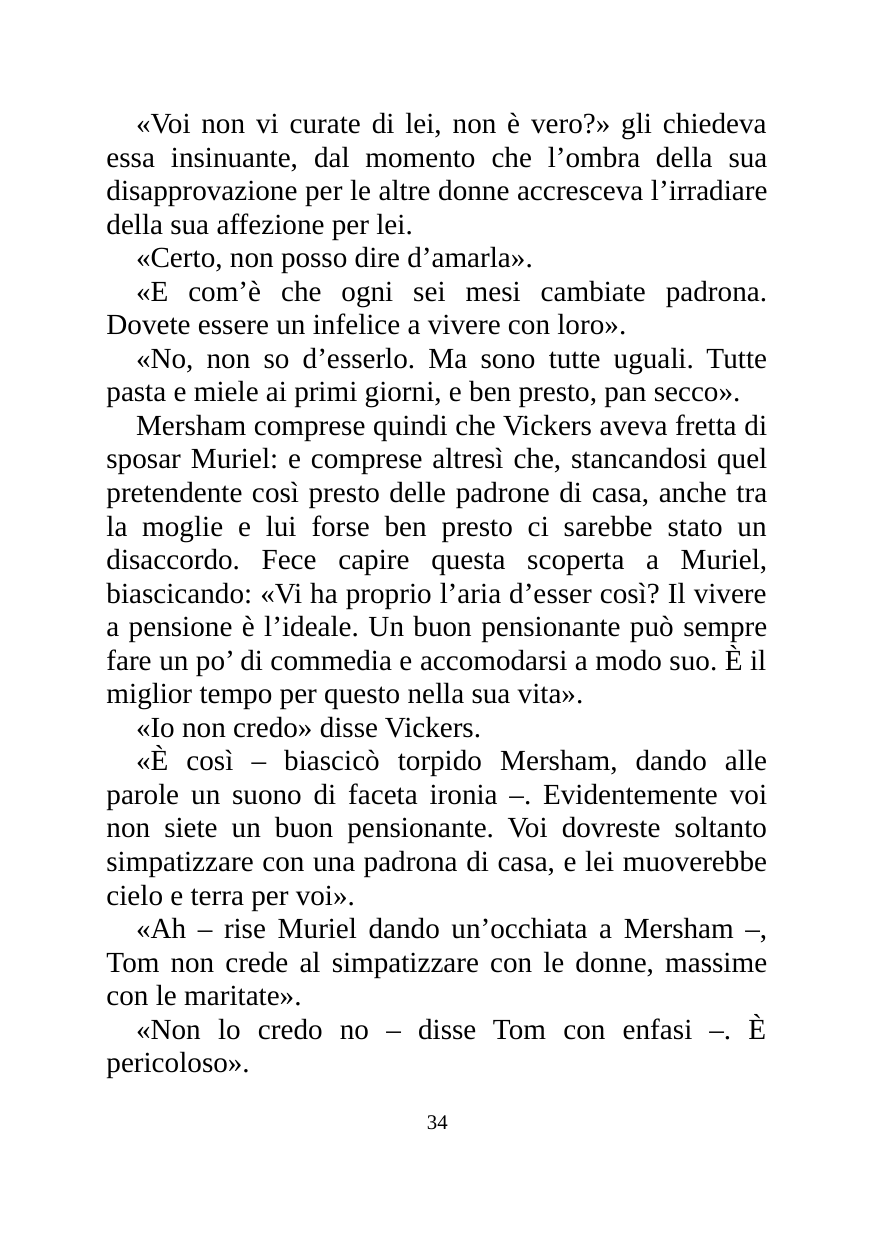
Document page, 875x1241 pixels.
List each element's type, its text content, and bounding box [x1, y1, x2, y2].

text «Certo, non posso dire d’amarla». [106, 240, 768, 274]
text «Ah – rise Muriel dando un’occhiata a Mersham –, Tom non crede al simpatizzare con le donne, massime con le maritate». [106, 911, 768, 1012]
text «E com’è che ogni sei mesi cambiate padrona. Dovete essere un infelice a vivere con loro». [106, 274, 768, 341]
text «Non lo credo no – disse Tom con enfasi –. È pericoloso». [106, 1012, 768, 1079]
text «Voi non vi curate di lei, non è vero?» gli chiedeva essa insinuante, dal momento che l’ombra della sua disapprovazione per le altre donne accresceva l’irradiare della sua affezione per lei. [106, 106, 768, 240]
text Mersham comprese quindi che Vickers aveva fretta di sposar Muriel: e comprese altresì che, stancandosi quel pretendente così presto delle padrone di casa, anche tra la moglie e lui forse ben presto ci sarebbe stato un disaccordo. Fece capire questa scoperta a Muriel, biascicando: «Vi ha proprio l’aria d’esser così? Il vivere a pensione è l’ideale. Un buon pensionante può sempre fare un po’ di commedia e accomodarsi a modo suo. È il miglior tempo per questo nella sua vita». [106, 408, 768, 710]
text «No, non so d’esserlo. Ma sono tutte uguali. Tutte pasta e miele ai primi giorni, e ben presto, pan secco». [106, 341, 768, 408]
text «Io non credo» disse Vickers. [106, 710, 768, 743]
text «È così – biascicò torpido Mersham, dando alle parole un suono di faceta ironia –. Evidentemente voi non siete un buon pensionante. Voi dovreste soltanto simpatizzare con una padrona di casa, e lei muoverebbe cielo e terra per voi». [106, 743, 768, 911]
